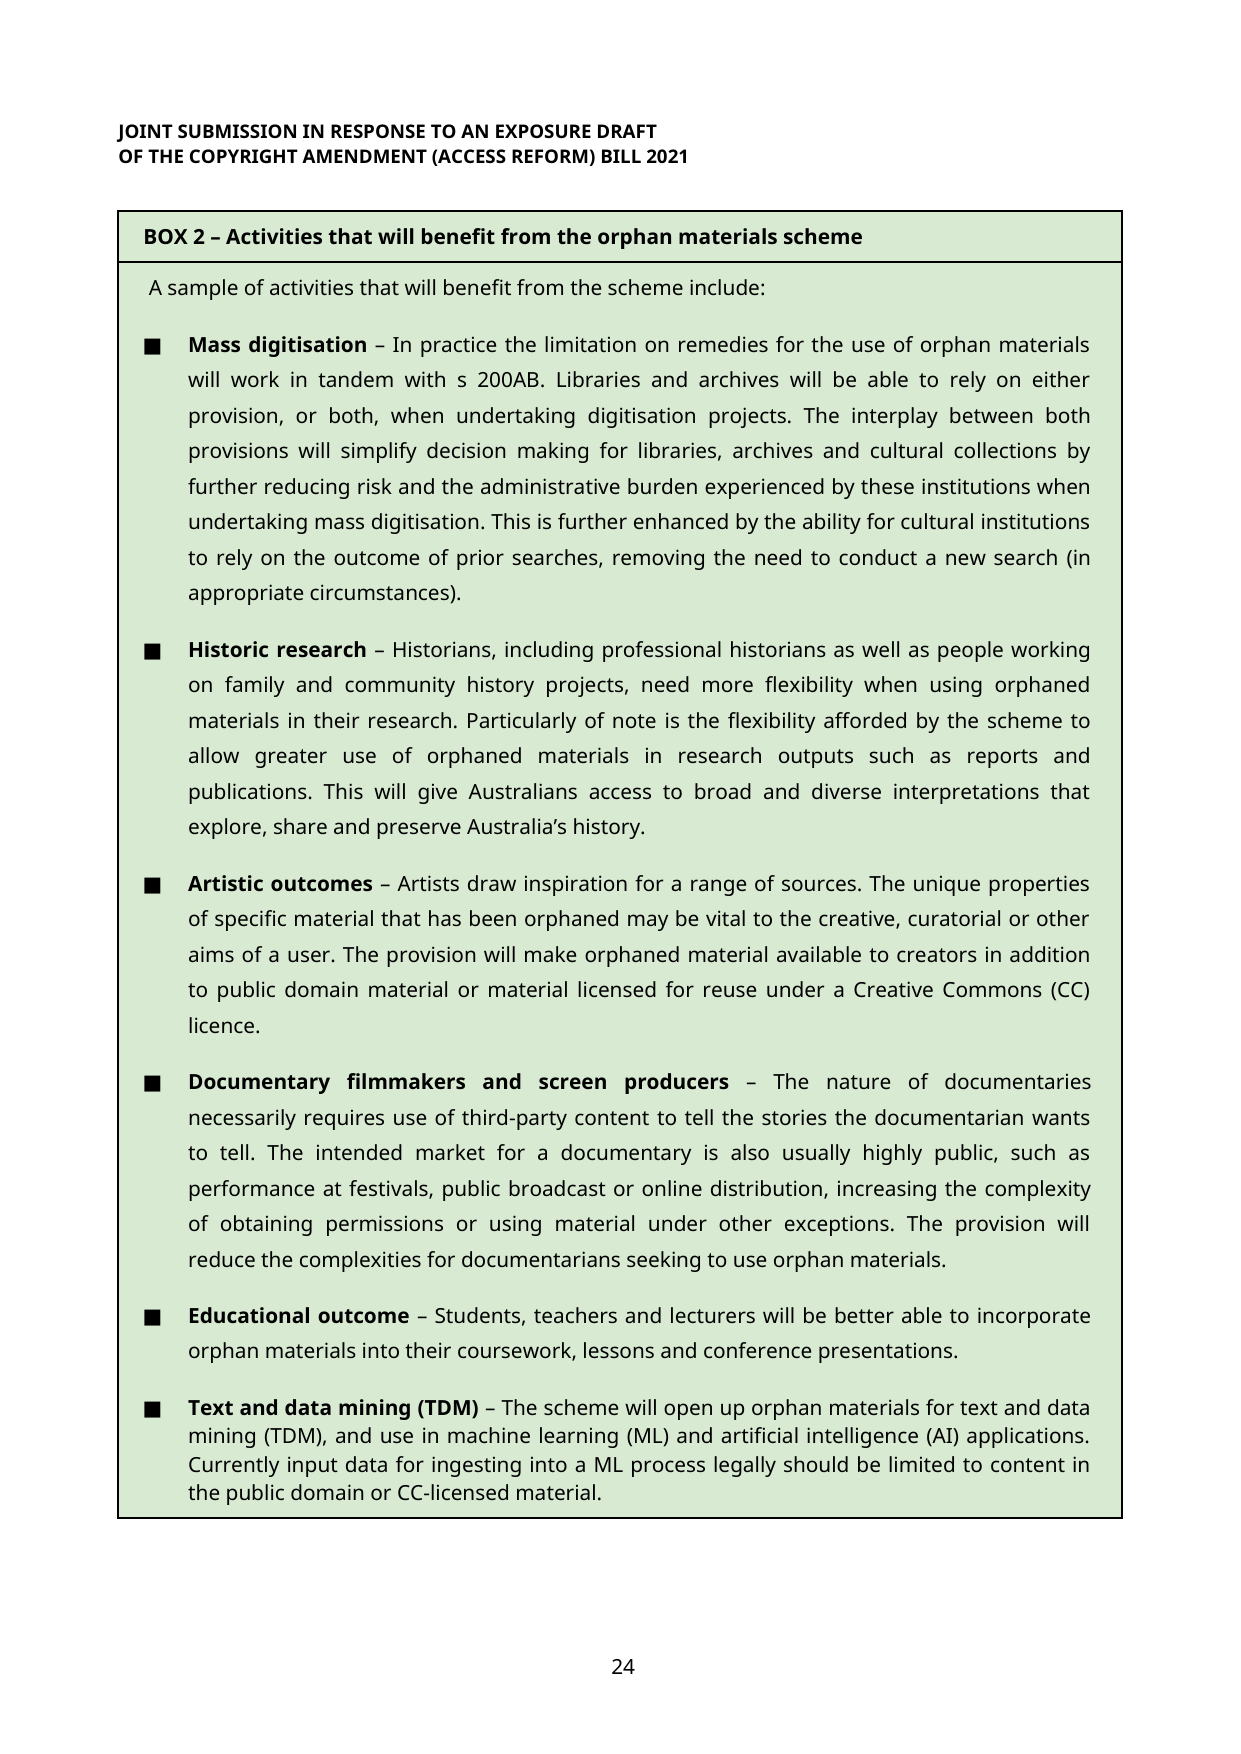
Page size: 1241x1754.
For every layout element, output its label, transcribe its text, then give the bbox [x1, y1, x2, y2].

table_cell A sample of activities that will benefit from the scheme include: Mass digitisation – In practice the limitation on remedies for the use of orphan materials will work in tandem with s 200AB. Libraries and archives will be able to rely on either provision, or both, when undertaking digitisation projects. The interplay between both provisions will simplify decision making for libraries, archives and cultural collections by further reducing risk and the administrative burden experienced by these institutions when undertaking mass digitisation. This is further enhanced by the ability for cultural institutions to rely on the outcome of prior searches, removing the need to conduct a new search (in appropriate circumstances). Historic research – Historians, including professional historians as well as people working on family and community history projects, need more flexibility when using orphaned materials in their research. Particularly of note is the flexibility afforded by the scheme to allow greater use of orphaned materials in research outputs such as reports and publications. This will give Australians access to broad and diverse interpretations that explore, share and preserve Australia’s history. Artistic outcomes – Artists draw inspiration for a range of sources. The unique properties of specific material that has been orphaned may be vital to the creative, curatorial or other aims of a user. The provision will make orphaned material available to creators in addition to public domain material or material licensed for reuse under a Creative Commons (CC) licence. Documentary filmmakers and screen producers – The nature of documentaries necessarily requires use of third-party content to tell the stories the documentarian wants to tell. The intended market for a documentary is also usually highly public, such as performance at festivals, public broadcast or online distribution, increasing the complexity of obtaining permissions or using material under other exceptions. The provision will reduce the complexities for documentarians seeking to use orphan materials. Educational outcome – Students, teachers and lecturers will be better able to incorporate orphan materials into their coursework, lessons and conference presentations. Text and data mining (TDM) – The scheme will open up orphan materials for text and data mining (TDM), and use in machine learning (ML) and artificial intelligence (AI) applications. Currently input data for ingesting into a ML process legally should be limited to content in the public domain or CC-licensed material. [119, 263, 1121, 1517]
table_header BOX 2 – Activities that will benefit from the orphan materials scheme [119, 212, 1121, 261]
